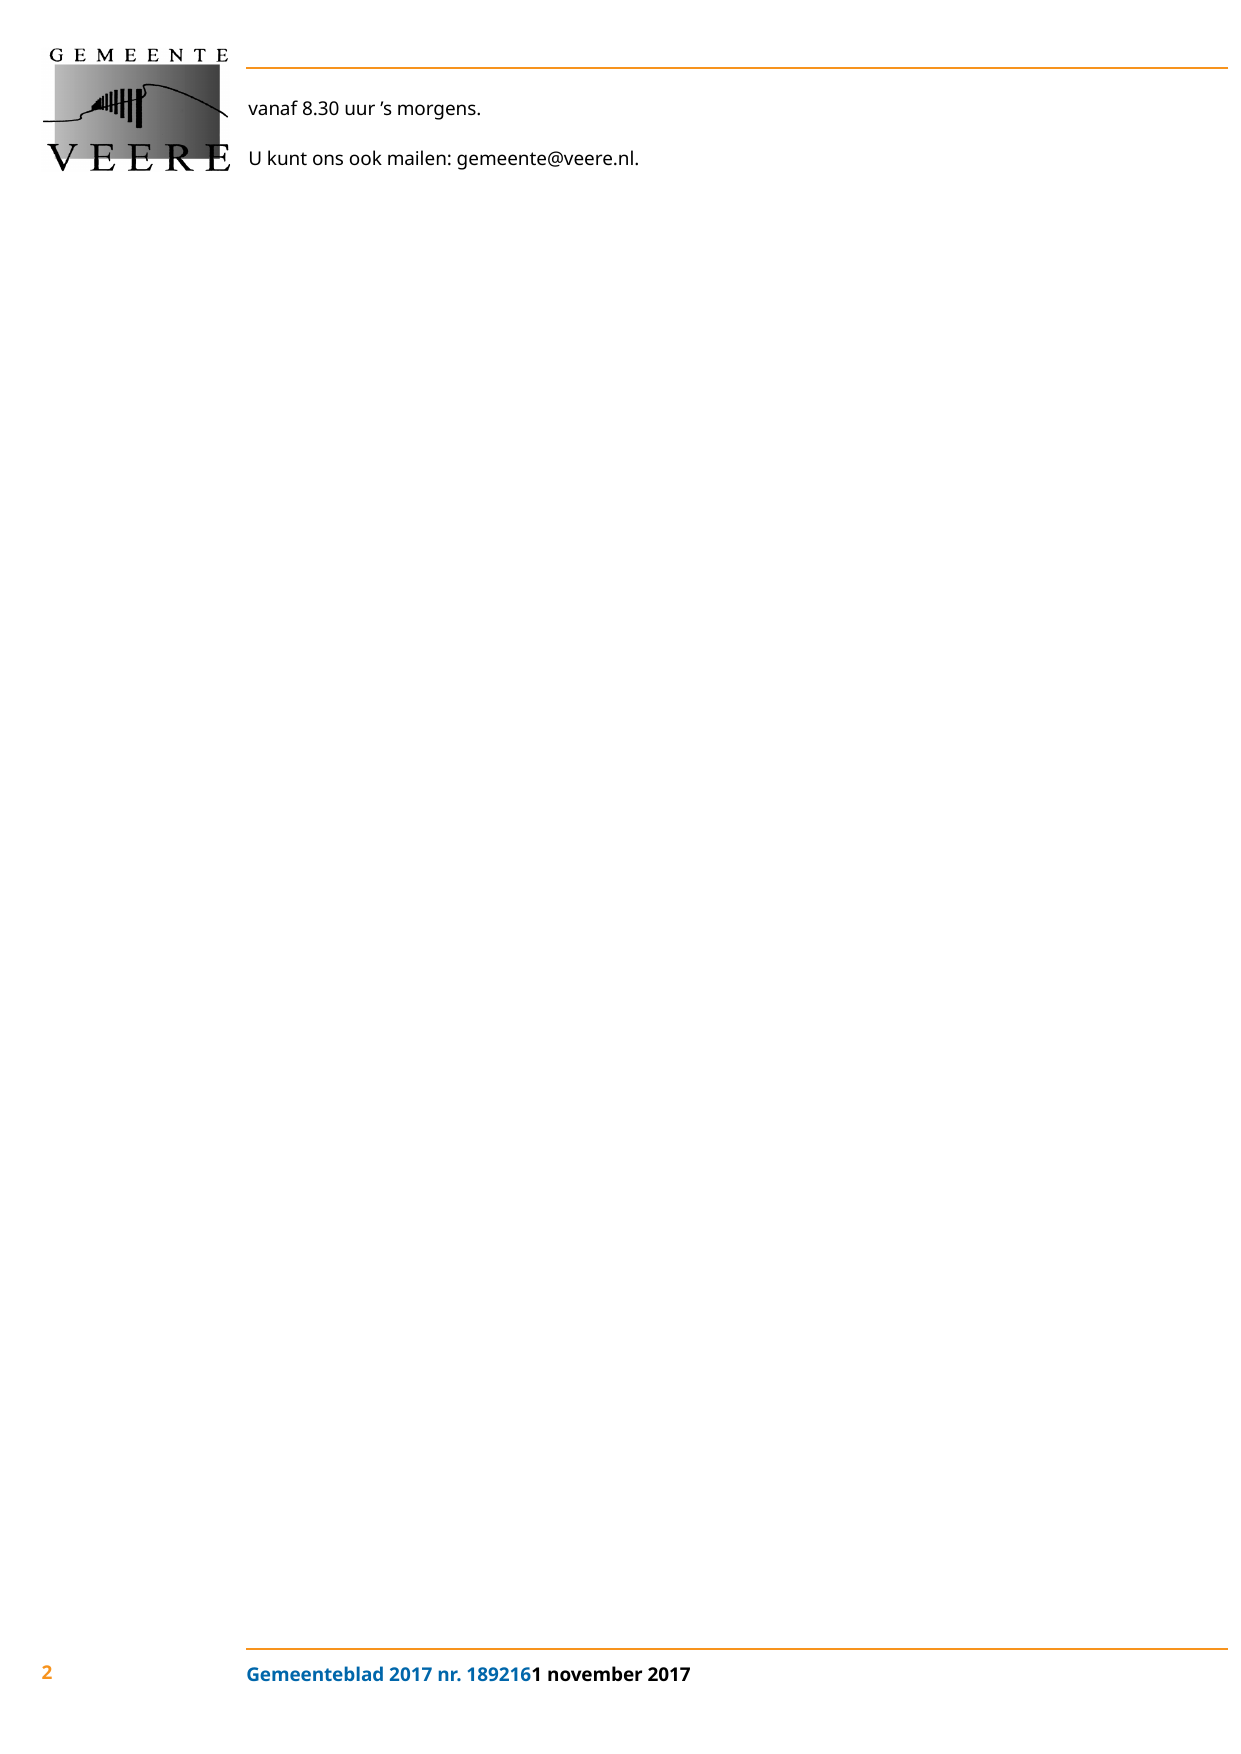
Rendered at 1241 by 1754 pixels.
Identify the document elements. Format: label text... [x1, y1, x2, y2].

picture [41, 47, 231, 172]
text vanaf 8.30 uur ’s morgens. [248, 95, 1152, 121]
text U kunt ons ook mailen: gemeente@veere.nl. [248, 145, 1152, 171]
